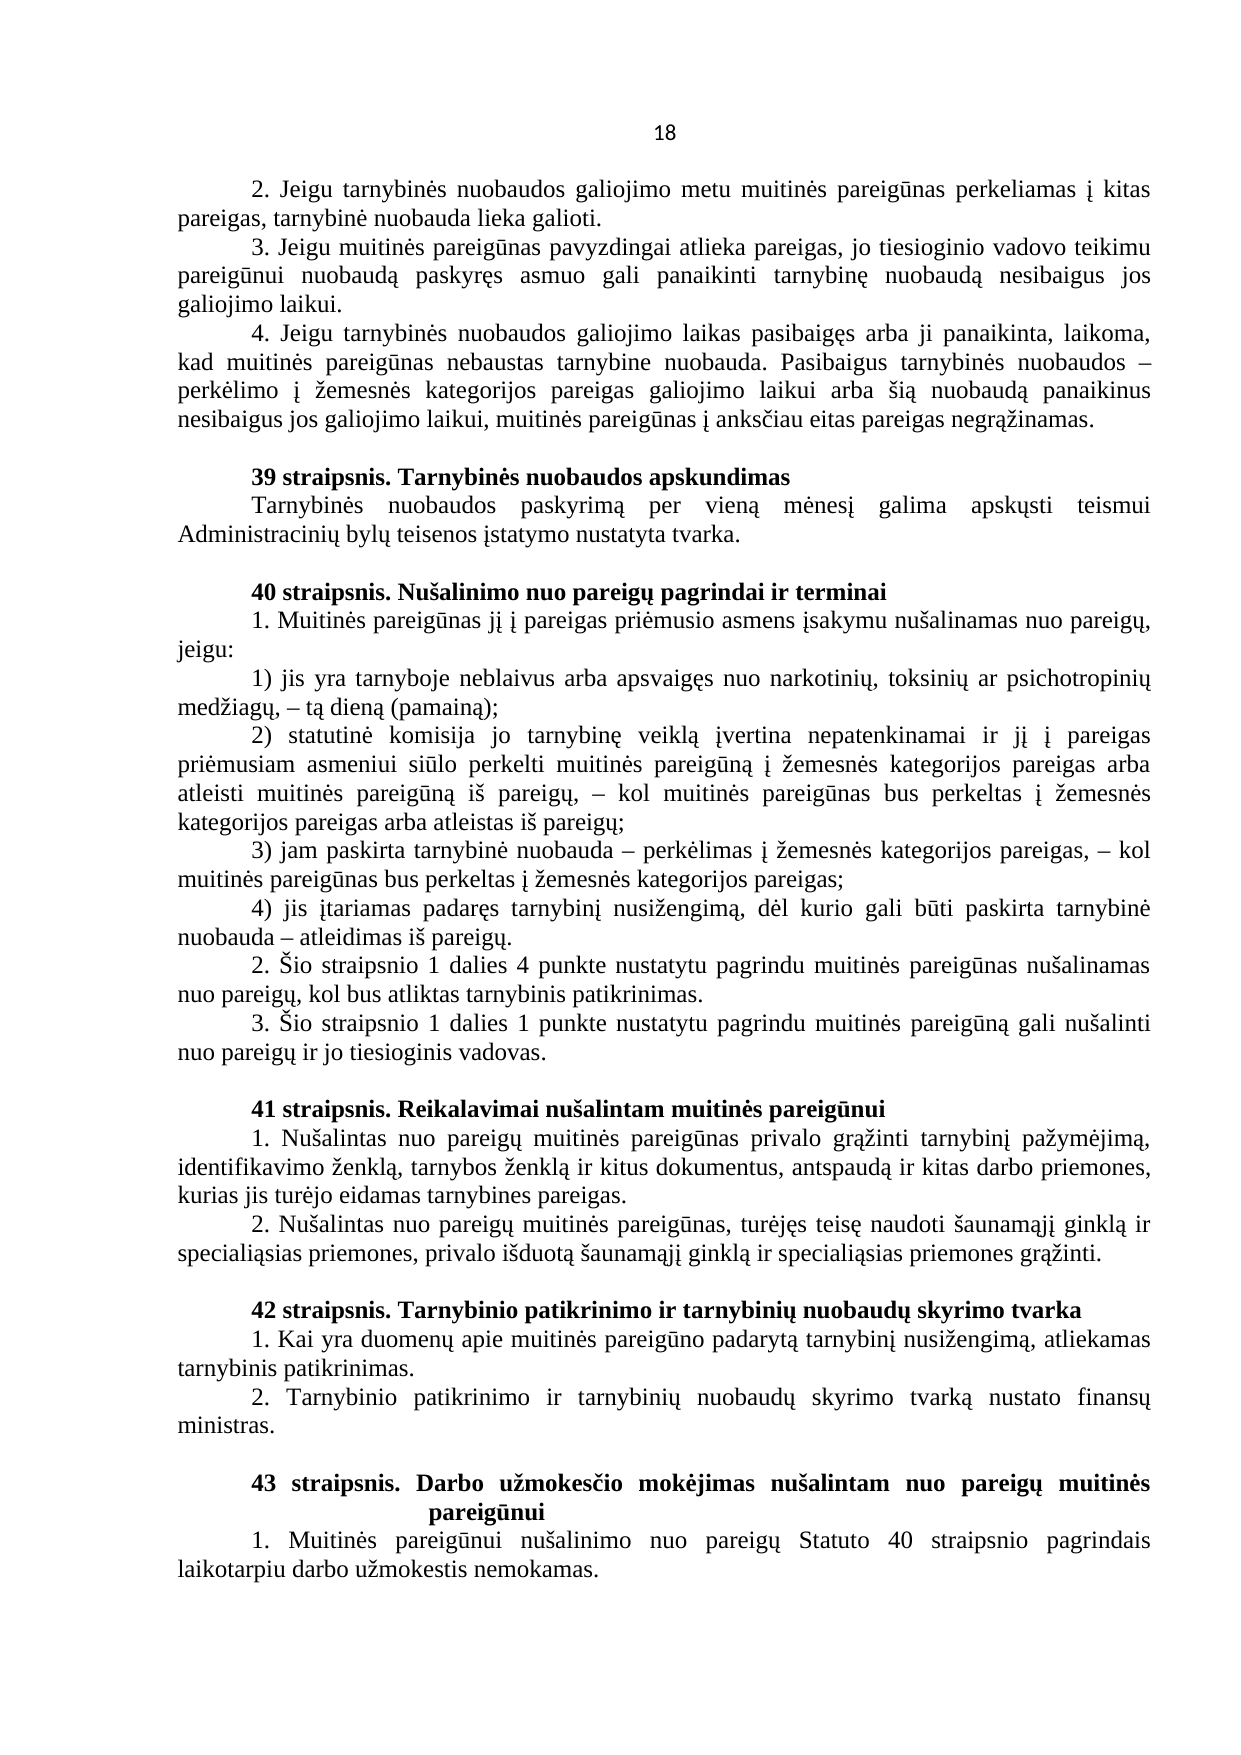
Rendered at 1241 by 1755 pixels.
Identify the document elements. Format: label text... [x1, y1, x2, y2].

text 1) jis yra tarnyboje neblaivus arba apsvaigęs nuo narkotinių, toksinių ar psichotropinių medžiagų, – tą dieną (pamainą); [177, 663, 1152, 720]
text 2. Tarnybinio patikrinimo ir tarnybinių nuobaudų skyrimo tvarką nustato finansų ministras. [177, 1382, 1152, 1439]
text 2) statutinė komisija jo tarnybinę veiklą įvertina nepatenkinamai ir jį į pareigas priėmusiam asmeniui siūlo perkelti muitinės pareigūną į žemesnės kategorijos pareigas arba atleisti muitinės pareigūną iš pareigų, – kol muitinės pareigūnas bus perkeltas į žemesnės kategorijos pareigas arba atleistas iš pareigų; [177, 720, 1152, 835]
text Tarnybinės nuobaudos paskyrimą per vieną mėnesį galima apskųsti teismui Administracinių bylų teisenos įstatymo nustatyta tvarka. [177, 490, 1152, 548]
text 1. Kai yra duomenų apie muitinės pareigūno padarytą tarnybinį nusižengimą, atliekamas tarnybinis patikrinimas. [177, 1324, 1152, 1382]
text 1. Nušalintas nuo pareigų muitinės pareigūnas privalo grąžinti tarnybinį pažymėjimą, identifikavimo ženklą, tarnybos ženklą ir kitus dokumentus, antspaudą ir kitas darbo priemones, kurias jis turėjo eidamas tarnybines pareigas. [177, 1123, 1152, 1209]
text 4. Jeigu tarnybinės nuobaudos galiojimo laikas pasibaigęs arba ji panaikinta, laikoma, kad muitinės pareigūnas nebaustas tarnybine nuobauda. Pasibaigus tarnybinės nuobaudos – perkėlimo į žemesnės kategorijos pareigas galiojimo laikui arba šią nuobaudą panaikinus nesibaigus jos galiojimo laikui, muitinės pareigūnas į anksčiau eitas pareigas negrąžinamas. [177, 318, 1152, 433]
text 1. Muitinės pareigūnas jį į pareigas priėmusio asmens įsakymu nušalinamas nuo pareigų, jeigu: [177, 605, 1152, 663]
text 4) jis įtariamas padaręs tarnybinį nusižengimą, dėl kurio gali būti paskirta tarnybinė nuobauda – atleidimas iš pareigų. [177, 893, 1152, 950]
text 2. Nušalintas nuo pareigų muitinės pareigūnas, turėjęs teisę naudoti šaunamąjį ginklą ir specialiąsias priemones, privalo išduotą šaunamąjį ginklą ir specialiąsias priemones grąžinti. [177, 1209, 1152, 1267]
text 40 straipsnis. Nušalinimo nuo pareigų pagrindai ir terminai [177, 577, 1152, 605]
text 1. Muitinės pareigūnui nušalinimo nuo pareigų Statuto 40 straipsnio pagrindais laikotarpiu darbo užmokestis nemokamas. [177, 1525, 1152, 1583]
text 2. Šio straipsnio 1 dalies 4 punkte nustatytu pagrindu muitinės pareigūnas nušalinamas nuo pareigų, kol bus atliktas tarnybinis patikrinimas. [177, 950, 1152, 1008]
text 2. Jeigu tarnybinės nuobaudos galiojimo metu muitinės pareigūnas perkeliamas į kitas pareigas, tarnybinė nuobauda lieka galioti. [177, 174, 1152, 232]
text 41 straipsnis. Reikalavimai nušalintam muitinės pareigūnui [177, 1094, 1152, 1123]
text 39 straipsnis. Tarnybinės nuobaudos apskundimas [177, 462, 1152, 490]
text 3. Šio straipsnio 1 dalies 1 punkte nustatytu pagrindu muitinės pareigūną gali nušalinti nuo pareigų ir jo tiesioginis vadovas. [177, 1008, 1152, 1065]
text 3. Jeigu muitinės pareigūnas pavyzdingai atlieka pareigas, jo tiesioginio vadovo teikimu pareigūnui nuobaudą paskyręs asmuo gali panaikinti tarnybinę nuobaudą nesibaigus jos galiojimo laikui. [177, 232, 1152, 318]
text 43 straipsnis. Darbo užmokesčio mokėjimas nušalintam nuo pareigų muitinės pareigūnui [251, 1468, 1152, 1525]
text 3) jam paskirta tarnybinė nuobauda – perkėlimas į žemesnės kategorijos pareigas, – kol muitinės pareigūnas bus perkeltas į žemesnės kategorijos pareigas; [177, 835, 1152, 893]
text 42 straipsnis. Tarnybinio patikrinimo ir tarnybinių nuobaudų skyrimo tvarka [177, 1295, 1152, 1324]
